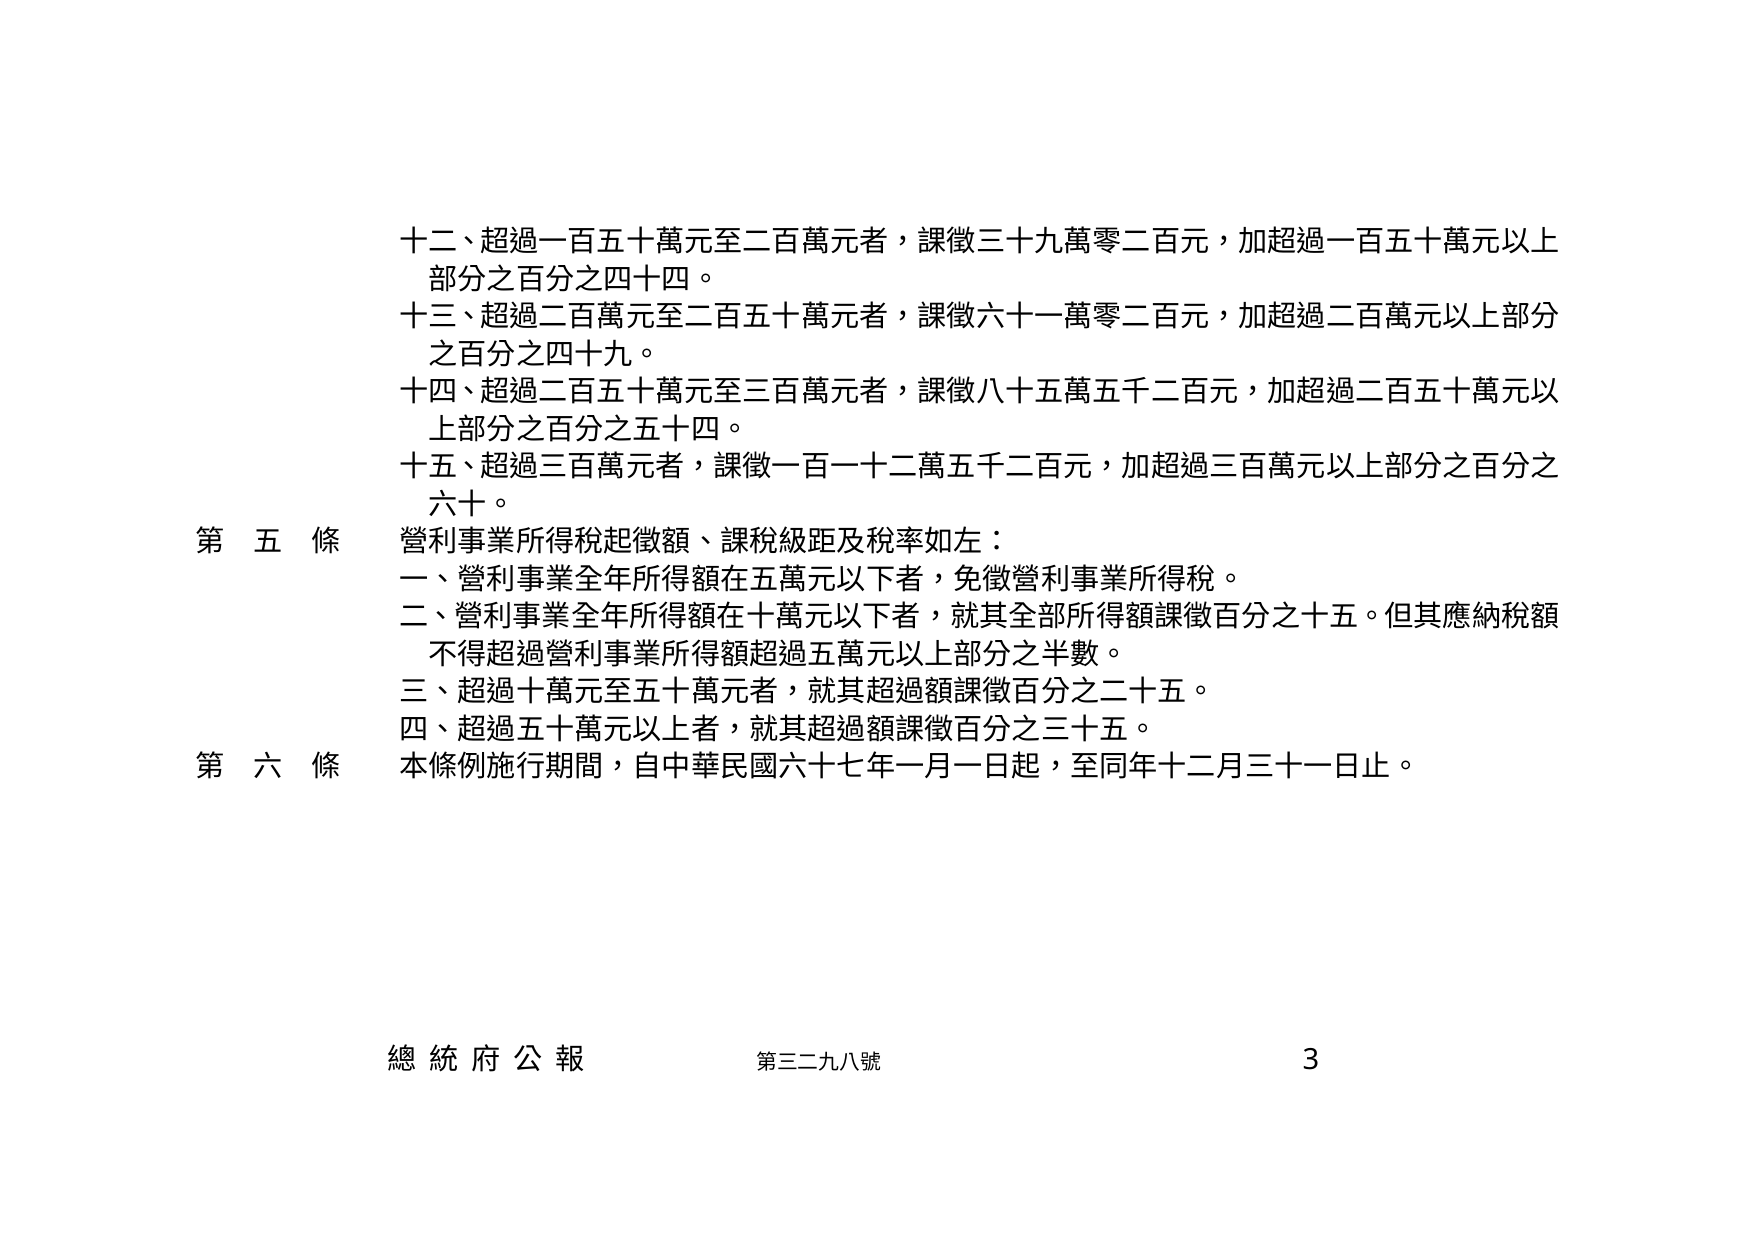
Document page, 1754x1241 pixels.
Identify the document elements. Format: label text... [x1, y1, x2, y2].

text 十五、超過三百萬元者，課徵一百一十二萬五千二百元，加超過三百萬元以上部分之百分之六十。 [399, 447, 1559, 522]
text 二、營利事業全年所得額在十萬元以下者，就其全部所得額課徵百分之十五。但其應納稅額不得超過營利事業所得額超過五萬元以上部分之半數。 [399, 597, 1559, 672]
text 十三、超過二百萬元至二百五十萬元者，課徵六十一萬零二百元，加超過二百萬元以上部分之百分之四十九。 [399, 297, 1559, 372]
text 三、超過十萬元至五十萬元者，就其超過額課徵百分之二十五。 [399, 672, 1559, 709]
text 第 五 條 營利事業所得稅起徵額、課稅級距及稅率如左： [195, 522, 1559, 559]
text 四、超過五十萬元以上者，就其超過額課徵百分之三十五。 [399, 709, 1559, 747]
text 十二、超過一百五十萬元至二百萬元者，課徵三十九萬零二百元，加超過一百五十萬元以上部分之百分之四十四。 [399, 222, 1559, 297]
text 一、營利事業全年所得額在五萬元以下者，免徵營利事業所得稅。 [399, 559, 1559, 597]
text 十四、超過二百五十萬元至三百萬元者，課徵八十五萬五千二百元，加超過二百五十萬元以上部分之百分之五十四。 [399, 372, 1559, 447]
text 第 六 條 本條例施行期間，自中華民國六十七年一月一日起，至同年十二月三十一日止。 [195, 747, 1559, 784]
